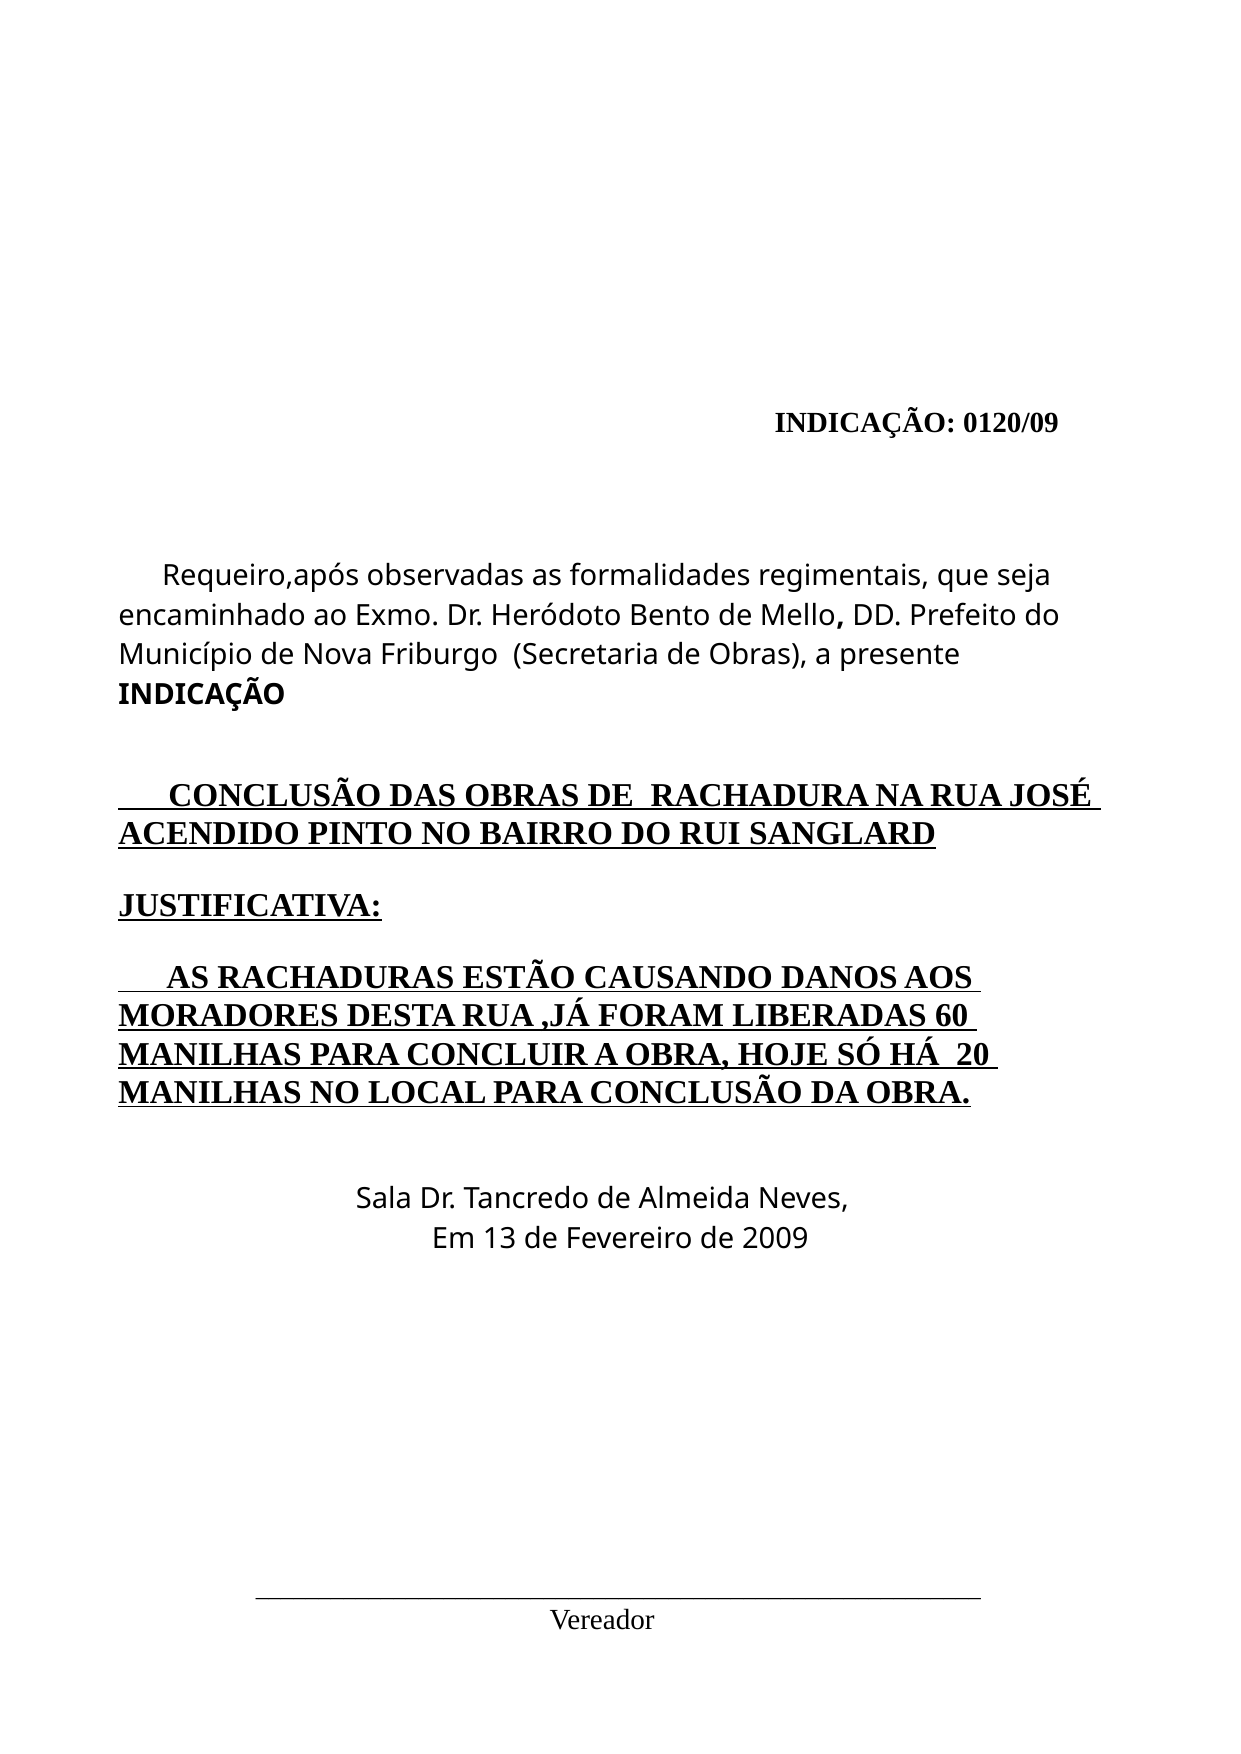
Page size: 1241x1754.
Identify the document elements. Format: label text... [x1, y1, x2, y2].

text CONCLUSÃO DAS OBRAS DE RACHADURA NA RUA JOSÉ ACENDIDO PINTO NO BAIRRO DO RUI SANGLARD [118, 775, 1122, 852]
text Em 13 de Fevereiro de 2009 [118, 1217, 1122, 1257]
text __________________________________________________________ [118, 1573, 1122, 1602]
text Vereador [118, 1602, 1122, 1636]
text INDICAÇÃO: 0120/09 [118, 406, 1122, 439]
text AS RACHADURAS ESTÃO CAUSANDO DANOS AOS MORADORES DESTA RUA ,JÁ FORAM LIBERADAS 60 MANILHAS PARA CONCLUIR A OBRA, HOJE SÓ HÁ 20 MANILHAS NO LOCAL PARA CONCLUSÃO DA OBRA. [118, 957, 1122, 1111]
text JUSTIFICATIVA: [118, 885, 1122, 924]
text Sala Dr. Tancredo de Almeida Neves, [118, 1178, 1122, 1217]
text Requeiro,após observadas as formalidades regimentais, que seja encaminhado ao Exmo. Dr. Heródoto Bento de Mello, DD. Prefeito do Município de Nova Friburgo (Secretaria de Obras), a presente INDICAÇÃO [118, 554, 1122, 713]
